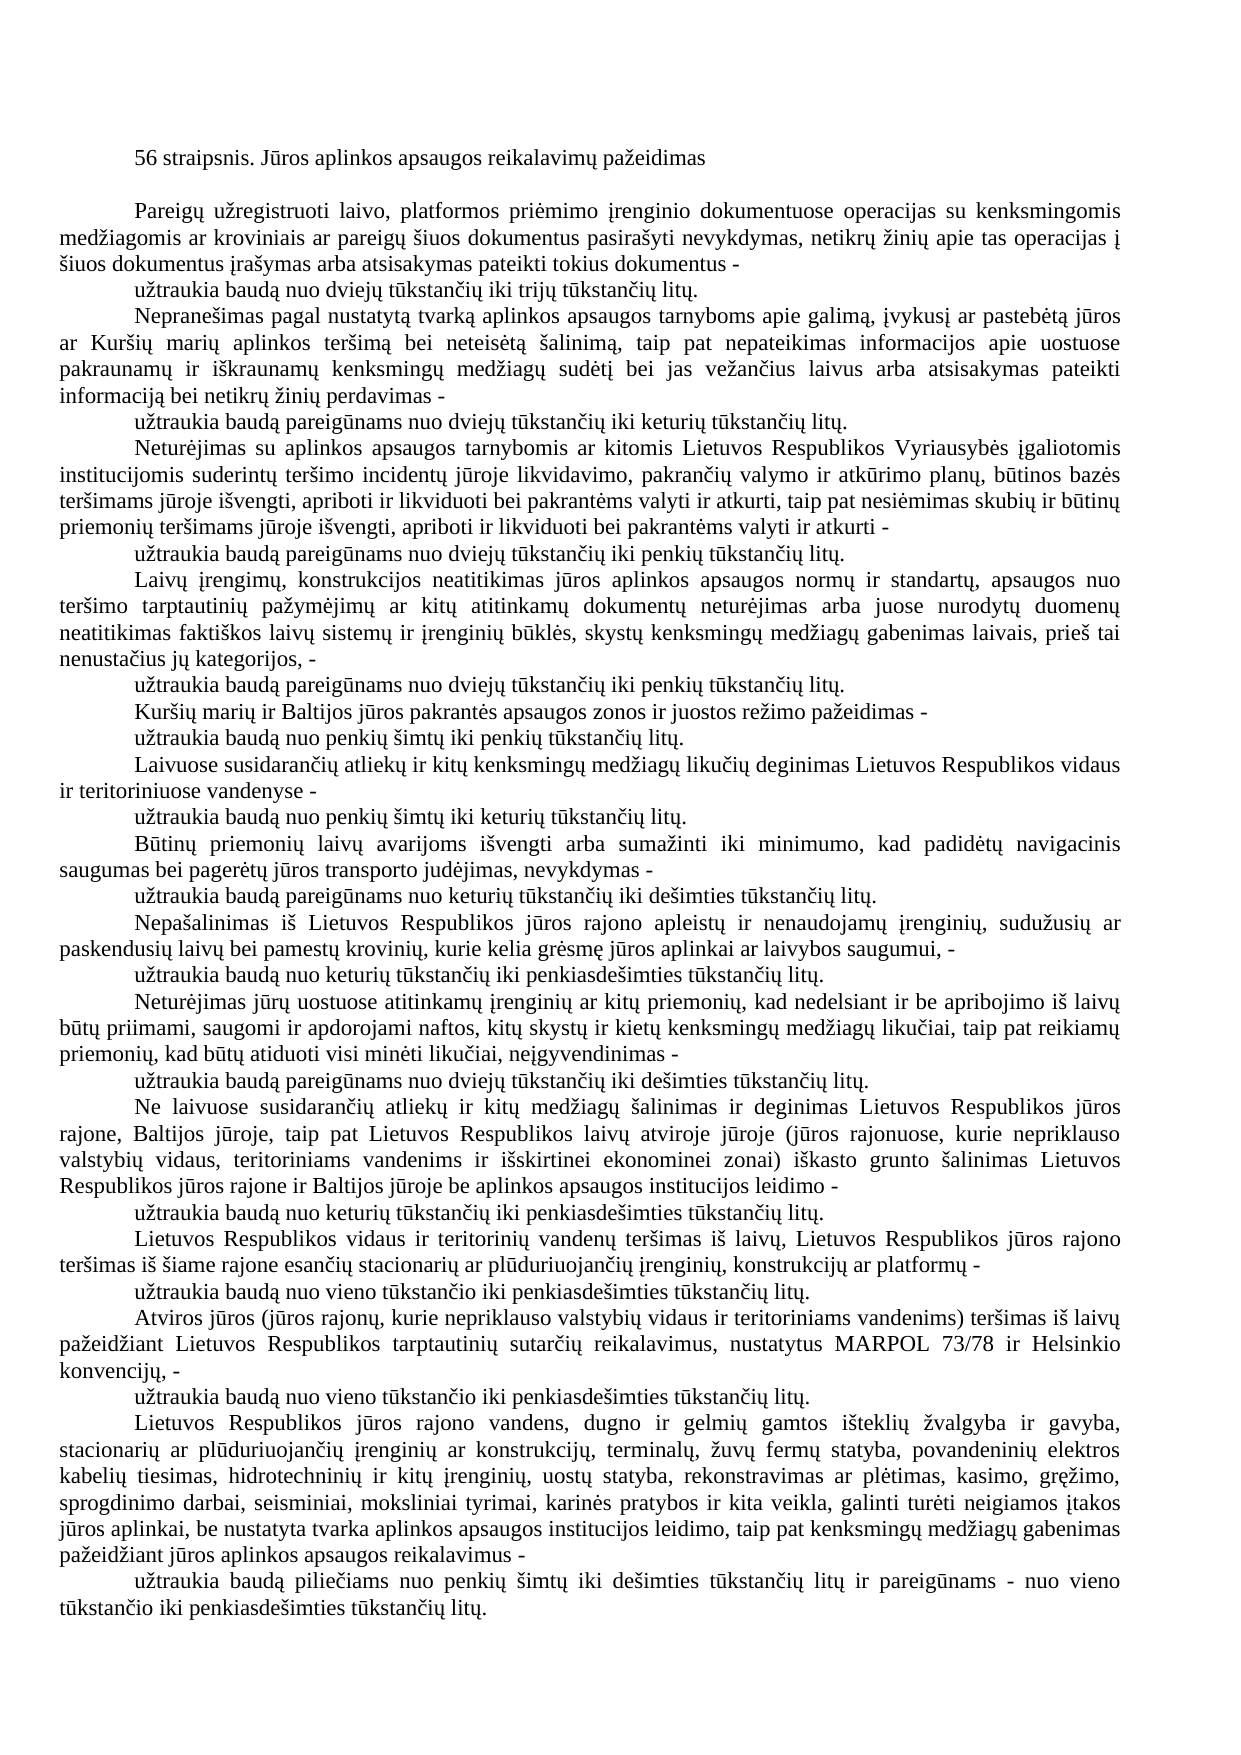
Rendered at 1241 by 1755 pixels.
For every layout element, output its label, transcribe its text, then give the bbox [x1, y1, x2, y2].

text Pareigų užregistruoti laivo, platformos priėmimo įrenginio dokumentuose operacijas su kenksmingomis medžiagomis ar kroviniais ar pareigų šiuos dokumentus pasirašyti nevykdymas, netikrų žinių apie tas operacijas į šiuos dokumentus įrašymas arba atsisakymas pateikti tokius dokumentus - [59, 197, 1122, 276]
text užtraukia baudą nuo penkių šimtų iki penkių tūkstančių litų. [59, 724, 1122, 751]
text užtraukia baudą pareigūnams nuo dviejų tūkstančių iki dešimties tūkstančių litų. [59, 1067, 1122, 1093]
text užtraukia baudą pareigūnams nuo dviejų tūkstančių iki penkių tūkstančių litų. [59, 672, 1122, 698]
text Neturėjimas su aplinkos apsaugos tarnybomis ar kitomis Lietuvos Respublikos Vyriausybės įgaliotomis institucijomis suderintų teršimo incidentų jūroje likvidavimo, pakrančių valymo ir atkūrimo planų, būtinos bazės teršimams jūroje išvengti, apriboti ir likviduoti bei pakrantėms valyti ir atkurti, taip pat nesiėmimas skubių ir būtinų priemonių teršimams jūroje išvengti, apriboti ir likviduoti bei pakrantėms valyti ir atkurti - [59, 434, 1122, 540]
text Būtinų priemonių laivų avarijoms išvengti arba sumažinti iki minimumo, kad padidėtų navigacinis saugumas bei pagerėtų jūros transporto judėjimas, nevykdymas - [59, 830, 1122, 882]
text užtraukia baudą pareigūnams nuo keturių tūkstančių iki dešimties tūkstančių litų. [59, 882, 1122, 909]
text Nepranešimas pagal nustatytą tvarką aplinkos apsaugos tarnyboms apie galimą, įvykusį ar pastebėtą jūros ar Kuršių marių aplinkos teršimą bei neteisėtą šalinimą, taip pat nepateikimas informacijos apie uostuose pakraunamų ir iškraunamų kenksmingų medžiagų sudėtį bei jas vežančius laivus arba atsisakymas pateikti informaciją bei netikrų žinių perdavimas - [59, 303, 1122, 408]
text Laivuose susidarančių atliekų ir kitų kenksmingų medžiagų likučių deginimas Lietuvos Respublikos vidaus ir teritoriniuose vandenyse - [59, 751, 1122, 803]
text užtraukia baudą pareigūnams nuo dviejų tūkstančių iki penkių tūkstančių litų. [59, 540, 1122, 566]
text Lietuvos Respublikos vidaus ir teritorinių vandenų teršimas iš laivų, Lietuvos Respublikos jūros rajono teršimas iš šiame rajone esančių stacionarių ar plūduriuojančių įrenginių, konstrukcijų ar platformų - [59, 1225, 1122, 1278]
text Ne laivuose susidarančių atliekų ir kitų medžiagų šalinimas ir deginimas Lietuvos Respublikos jūros rajone, Baltijos jūroje, taip pat Lietuvos Respublikos laivų atviroje jūroje (jūros rajonuose, kurie nepriklauso valstybių vidaus, teritoriniams vandenims ir išskirtinei ekonominei zonai) iškasto grunto šalinimas Lietuvos Respublikos jūros rajone ir Baltijos jūroje be aplinkos apsaugos institucijos leidimo - [59, 1093, 1122, 1199]
text 56 straipsnis. Jūros aplinkos apsaugos reikalavimų pažeidimas [59, 144, 1122, 171]
text užtraukia baudą nuo keturių tūkstančių iki penkiasdešimties tūkstančių litų. [59, 961, 1122, 988]
text užtraukia baudą nuo keturių tūkstančių iki penkiasdešimties tūkstančių litų. [59, 1199, 1122, 1225]
text Neturėjimas jūrų uostuose atitinkamų įrenginių ar kitų priemonių, kad nedelsiant ir be apribojimo iš laivų būtų priimami, saugomi ir apdorojami naftos, kitų skystų ir kietų kenksmingų medžiagų likučiai, taip pat reikiamų priemonių, kad būtų atiduoti visi minėti likučiai, neįgyvendinimas - [59, 988, 1122, 1067]
text Lietuvos Respublikos jūros rajono vandens, dugno ir gelmių gamtos išteklių žvalgyba ir gavyba, stacionarių ar plūduriuojančių įrenginių ar konstrukcijų, terminalų, žuvų fermų statyba, povandeninių elektros kabelių tiesimas, hidrotechninių ir kitų įrenginių, uostų statyba, rekonstravimas ar plėtimas, kasimo, gręžimo, sprogdinimo darbai, seisminiai, moksliniai tyrimai, karinės pratybos ir kita veikla, galinti turėti neigiamos įtakos jūros aplinkai, be nustatyta tvarka aplinkos apsaugos institucijos leidimo, taip pat kenksmingų medžiagų gabenimas pažeidžiant jūros aplinkos apsaugos reikalavimus - [59, 1409, 1122, 1568]
text užtraukia baudą nuo vieno tūkstančio iki penkiasdešimties tūkstančių litų. [59, 1278, 1122, 1304]
text Nepašalinimas iš Lietuvos Respublikos jūros rajono apleistų ir nenaudojamų įrenginių, sudužusių ar paskendusių laivų bei pamestų krovinių, kurie kelia grėsmę jūros aplinkai ar laivybos saugumui, - [59, 909, 1122, 961]
text užtraukia baudą pareigūnams nuo dviejų tūkstančių iki keturių tūkstančių litų. [59, 408, 1122, 434]
text užtraukia baudą nuo vieno tūkstančio iki penkiasdešimties tūkstančių litų. [59, 1383, 1122, 1409]
text Atviros jūros (jūros rajonų, kurie nepriklauso valstybių vidaus ir teritoriniams vandenims) teršimas iš laivų pažeidžiant Lietuvos Respublikos tarptautinių sutarčių reikalavimus, nustatytus MARPOL 73/78 ir Helsinkio konvencijų, - [59, 1304, 1122, 1383]
text užtraukia baudą piliečiams nuo penkių šimtų iki dešimties tūkstančių litų ir pareigūnams - nuo vieno tūkstančio iki penkiasdešimties tūkstančių litų. [59, 1568, 1122, 1620]
text užtraukia baudą nuo dviejų tūkstančių iki trijų tūkstančių litų. [59, 276, 1122, 303]
text Laivų įrengimų, konstrukcijos neatitikimas jūros aplinkos apsaugos normų ir standartų, apsaugos nuo teršimo tarptautinių pažymėjimų ar kitų atitinkamų dokumentų neturėjimas arba juose nurodytų duomenų neatitikimas faktiškos laivų sistemų ir įrenginių būklės, skystų kenksmingų medžiagų gabenimas laivais, prieš tai nenustačius jų kategorijos, - [59, 566, 1122, 672]
text užtraukia baudą nuo penkių šimtų iki keturių tūkstančių litų. [59, 803, 1122, 830]
text Kuršių marių ir Baltijos jūros pakrantės apsaugos zonos ir juostos režimo pažeidimas - [59, 698, 1122, 724]
